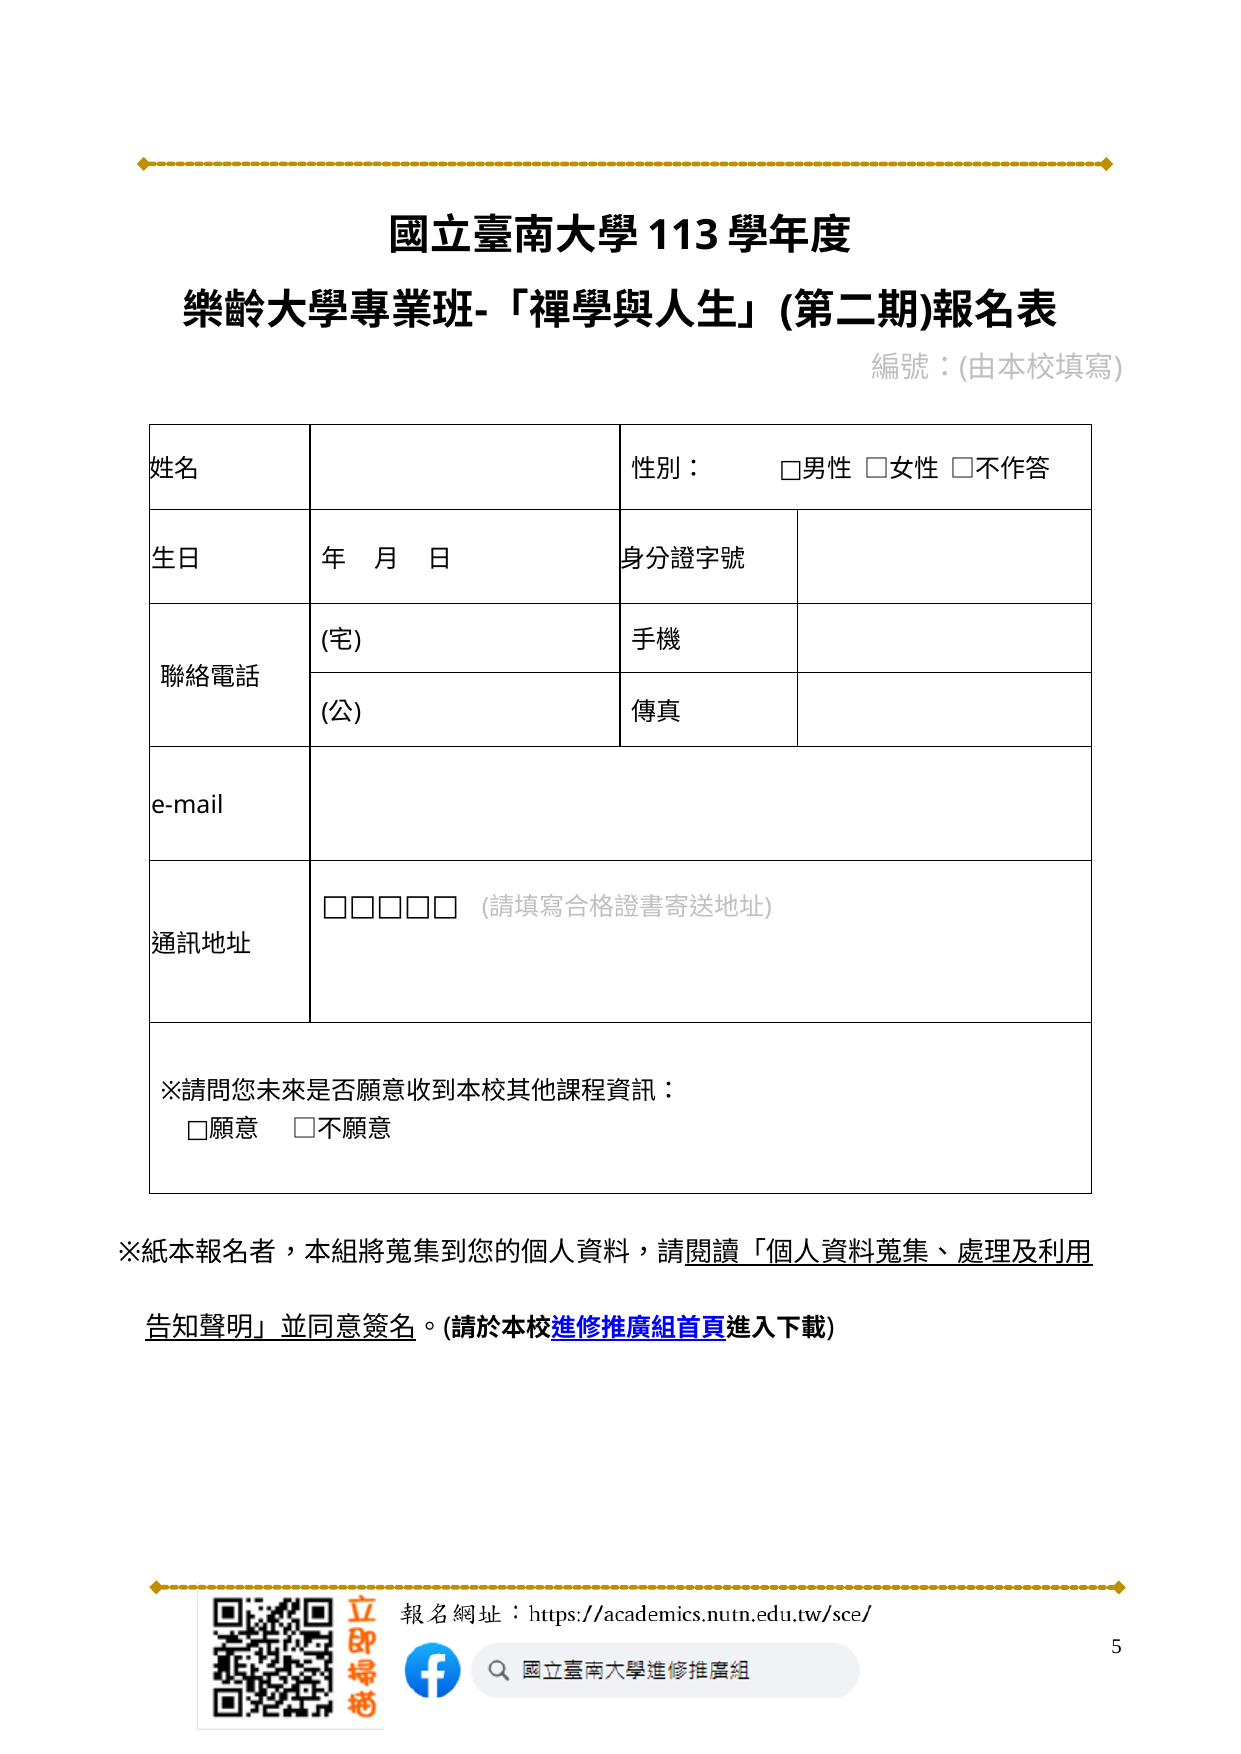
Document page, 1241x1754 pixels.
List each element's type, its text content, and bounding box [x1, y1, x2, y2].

text 樂齡大學專業班-「禪學與人生」(第二期)報名表 [118, 269, 1122, 344]
table_cell □□□□□ (請填寫合格證書寄送地址) [311, 861, 1091, 1022]
table_cell (宅) [311, 604, 619, 672]
table_cell (公) [311, 673, 619, 746]
table_cell ※請問您未來是否願意收到本校其他課程資訊： □願意 □不願意 [150, 1023, 1091, 1192]
picture [196, 1582, 384, 1586]
table_cell 身分證字號 [621, 510, 797, 603]
table_cell 生日 [150, 510, 309, 603]
table_cell [798, 510, 1091, 603]
table_cell 通訊地址 [150, 861, 309, 1022]
table_cell e-mail [150, 747, 309, 860]
table_header [311, 425, 619, 509]
text 國立臺南大學113學年度 [118, 194, 1122, 269]
table_cell 傳真 [621, 673, 797, 746]
table_cell 手機 [621, 604, 797, 672]
table_header 姓名 [150, 425, 309, 509]
text 編號：(由本校填寫) [74, 344, 1122, 386]
table_cell [798, 604, 1091, 672]
table_cell 年 月 日 [311, 510, 619, 603]
text ※紙本報名者，本組將蒐集到您的個人資料，請閱讀「個人資料蒐集、處理及利用告知聲明」並同意簽名。(請於本校進修推廣組首頁進入下載) [118, 1212, 1093, 1362]
table_header 性別： □男性 □女性 □不作答 [621, 425, 1091, 509]
table_cell 聯絡電話 [150, 604, 309, 746]
table_cell [798, 673, 1091, 746]
picture [196, 1589, 892, 1731]
table_cell [311, 747, 1091, 860]
